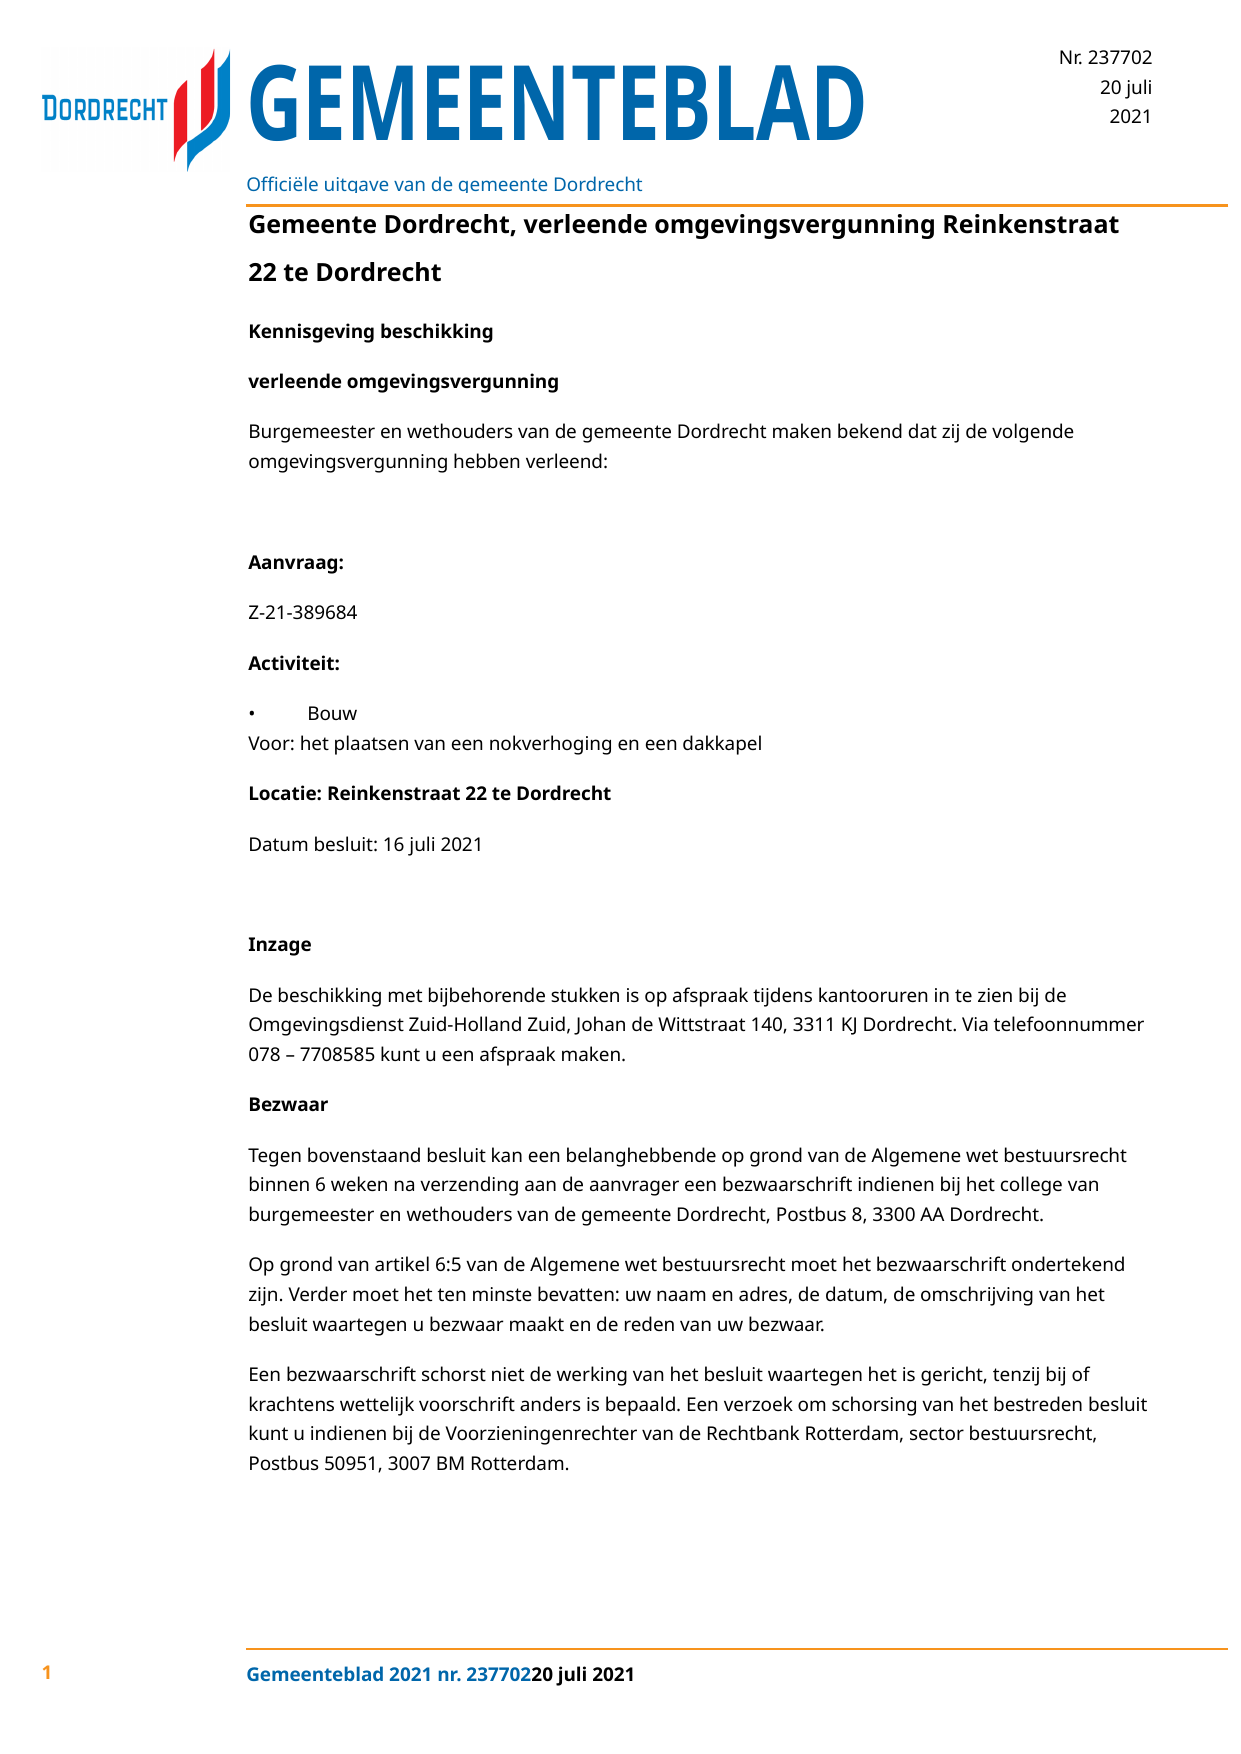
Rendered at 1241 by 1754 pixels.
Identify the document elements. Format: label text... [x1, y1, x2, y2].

text Burgemeester en wethouders van de gemeente Dordrecht maken bekend dat zij de volgende omgevingsvergunning hebben verleend: [248, 419, 1152, 474]
text Op grond van artikel 6:5 van de Algemene wet bestuursrecht moet het bezwaarschrift ondertekend zijn. Verder moet het ten minste bevatten: uw naam en adres, de datum, de omschrijving van het besluit waartegen u bezwaar maakt en de reden van uw bezwaar. [248, 1252, 1152, 1337]
text Inzage [248, 932, 1152, 957]
picture [41, 47, 231, 172]
text De beschikking met bijbehorende stukken is op afspraak tijdens kantooruren in te zien bij de Omgevingsdienst Zuid-Holland Zuid, Johan de Wittstraat 140, 3311 KJ Dordrecht. Via telefoonnummer 078 – 7708585 kunt u een afspraak maken. [248, 982, 1152, 1067]
text Voor: het plaatsen van een nokverhoging en een dakkapel [248, 730, 1152, 756]
text Bezwaar [248, 1092, 1152, 1117]
text Kennisgeving beschikking [248, 318, 1152, 344]
text Tegen bovenstaand besluit kan een belanghebbende op grond van de Algemene wet bestuursrecht binnen 6 weken na verzending aan de aanvrager een bezwaarschrift indienen bij het college van burgemeester en wethouders van de gemeente Dordrecht, Postbus 8, 3300 AA Dordrecht. [248, 1142, 1152, 1227]
text Locatie: Reinkenstraat 22 te Dordrecht [248, 780, 1152, 806]
text Gemeente Dordrecht, verleende omgevingsvergunning Reinkenstraat 22 te Dordrecht [248, 207, 1152, 288]
text Datum besluit: 16 juli 2021 [248, 831, 1152, 857]
text Z-21-389684 [248, 599, 1152, 625]
list Bouw [248, 700, 1152, 726]
text verleende omgevingsvergunning [248, 368, 1152, 394]
text Een bezwaarschrift schorst niet de werking van het besluit waartegen het is gericht, tenzij bij of krachtens wettelijk voorschrift anders is bepaald. Een verzoek om schorsing van het bestreden besluit kunt u indienen bij de Voorzieningenrechter van de Rechtbank Rotterdam, sector bestuursrecht, Postbus 50951, 3007 BM Rotterdam. [248, 1361, 1152, 1476]
text Activiteit: [248, 650, 1152, 676]
text Aanvraag: [248, 549, 1152, 575]
